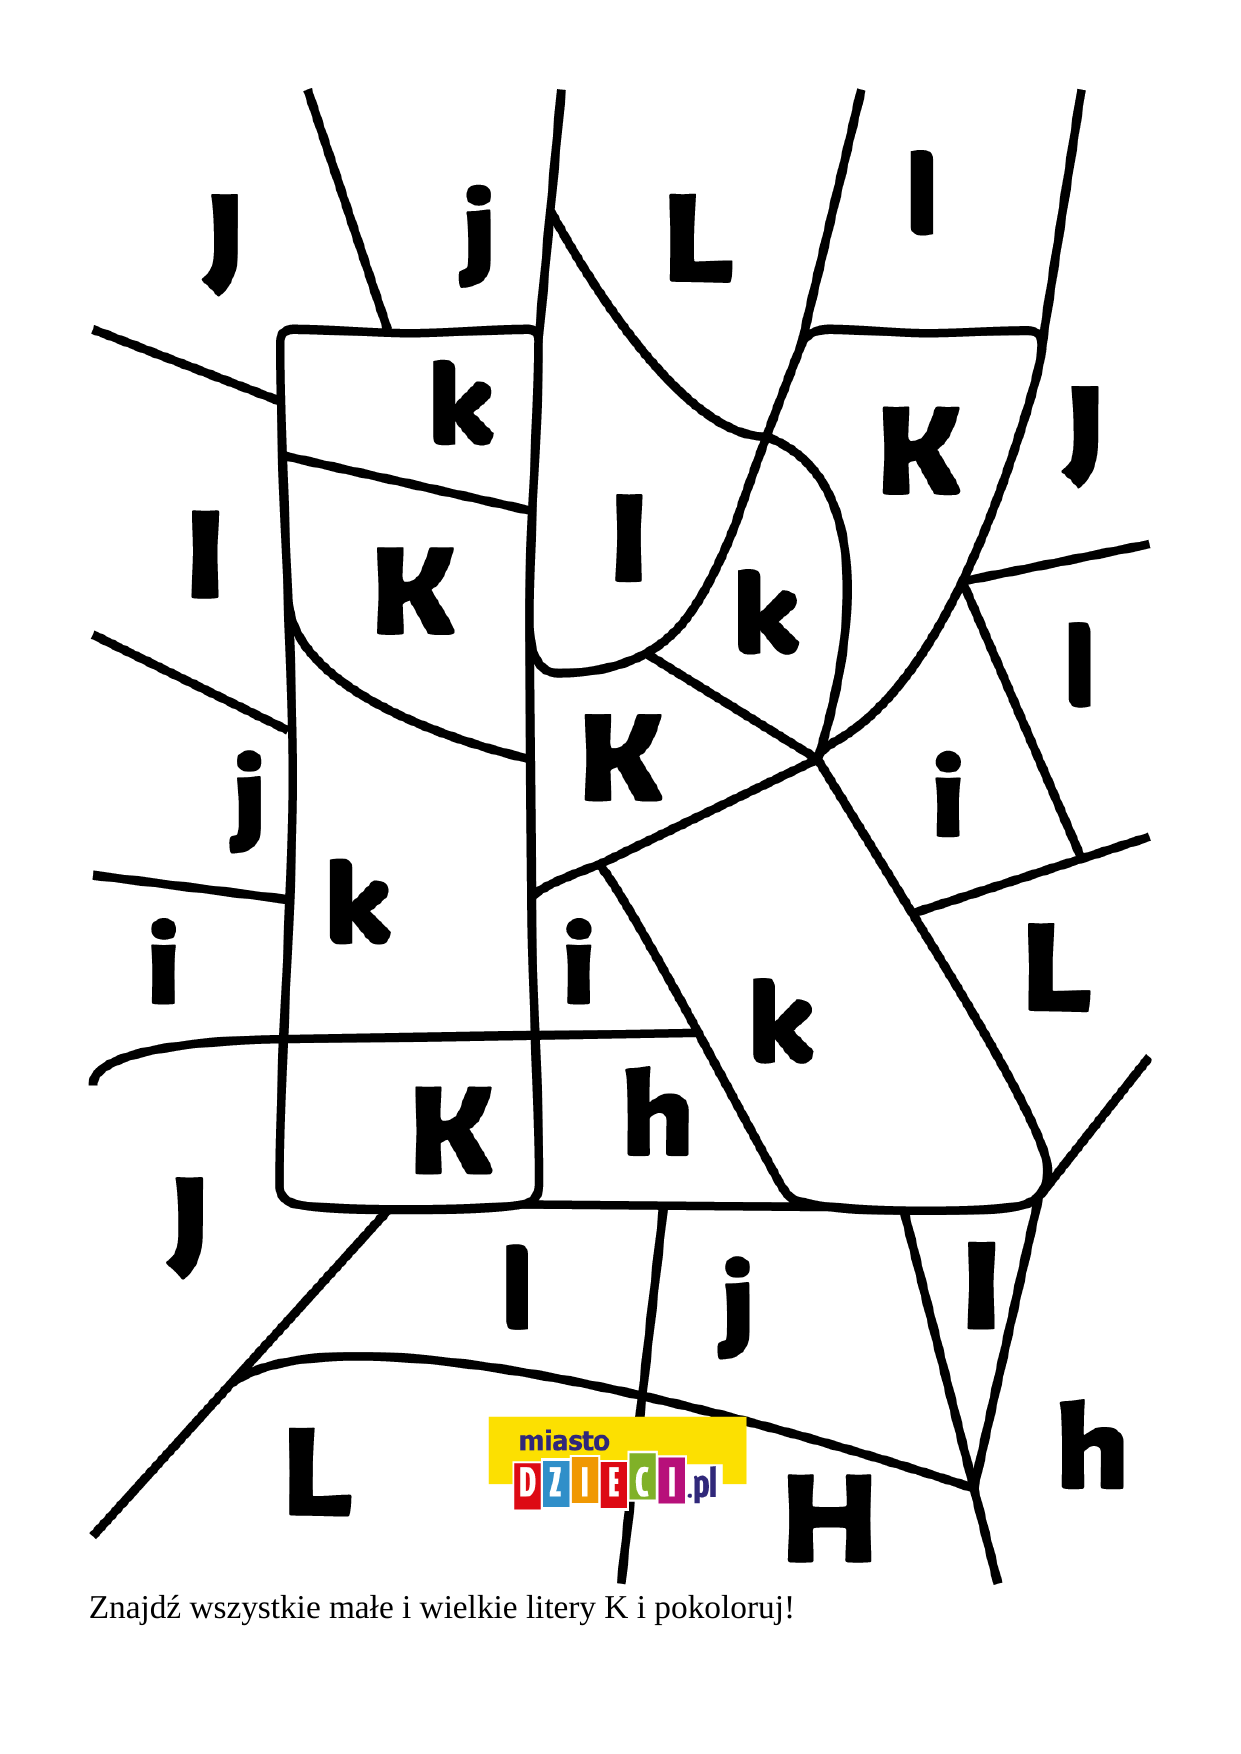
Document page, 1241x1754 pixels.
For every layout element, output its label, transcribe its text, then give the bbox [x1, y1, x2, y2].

picture [88, 88, 1152, 1588]
text Znajdź wszystkie małe i wielkie litery K i pokoloruj! [88, 1588, 1152, 1626]
